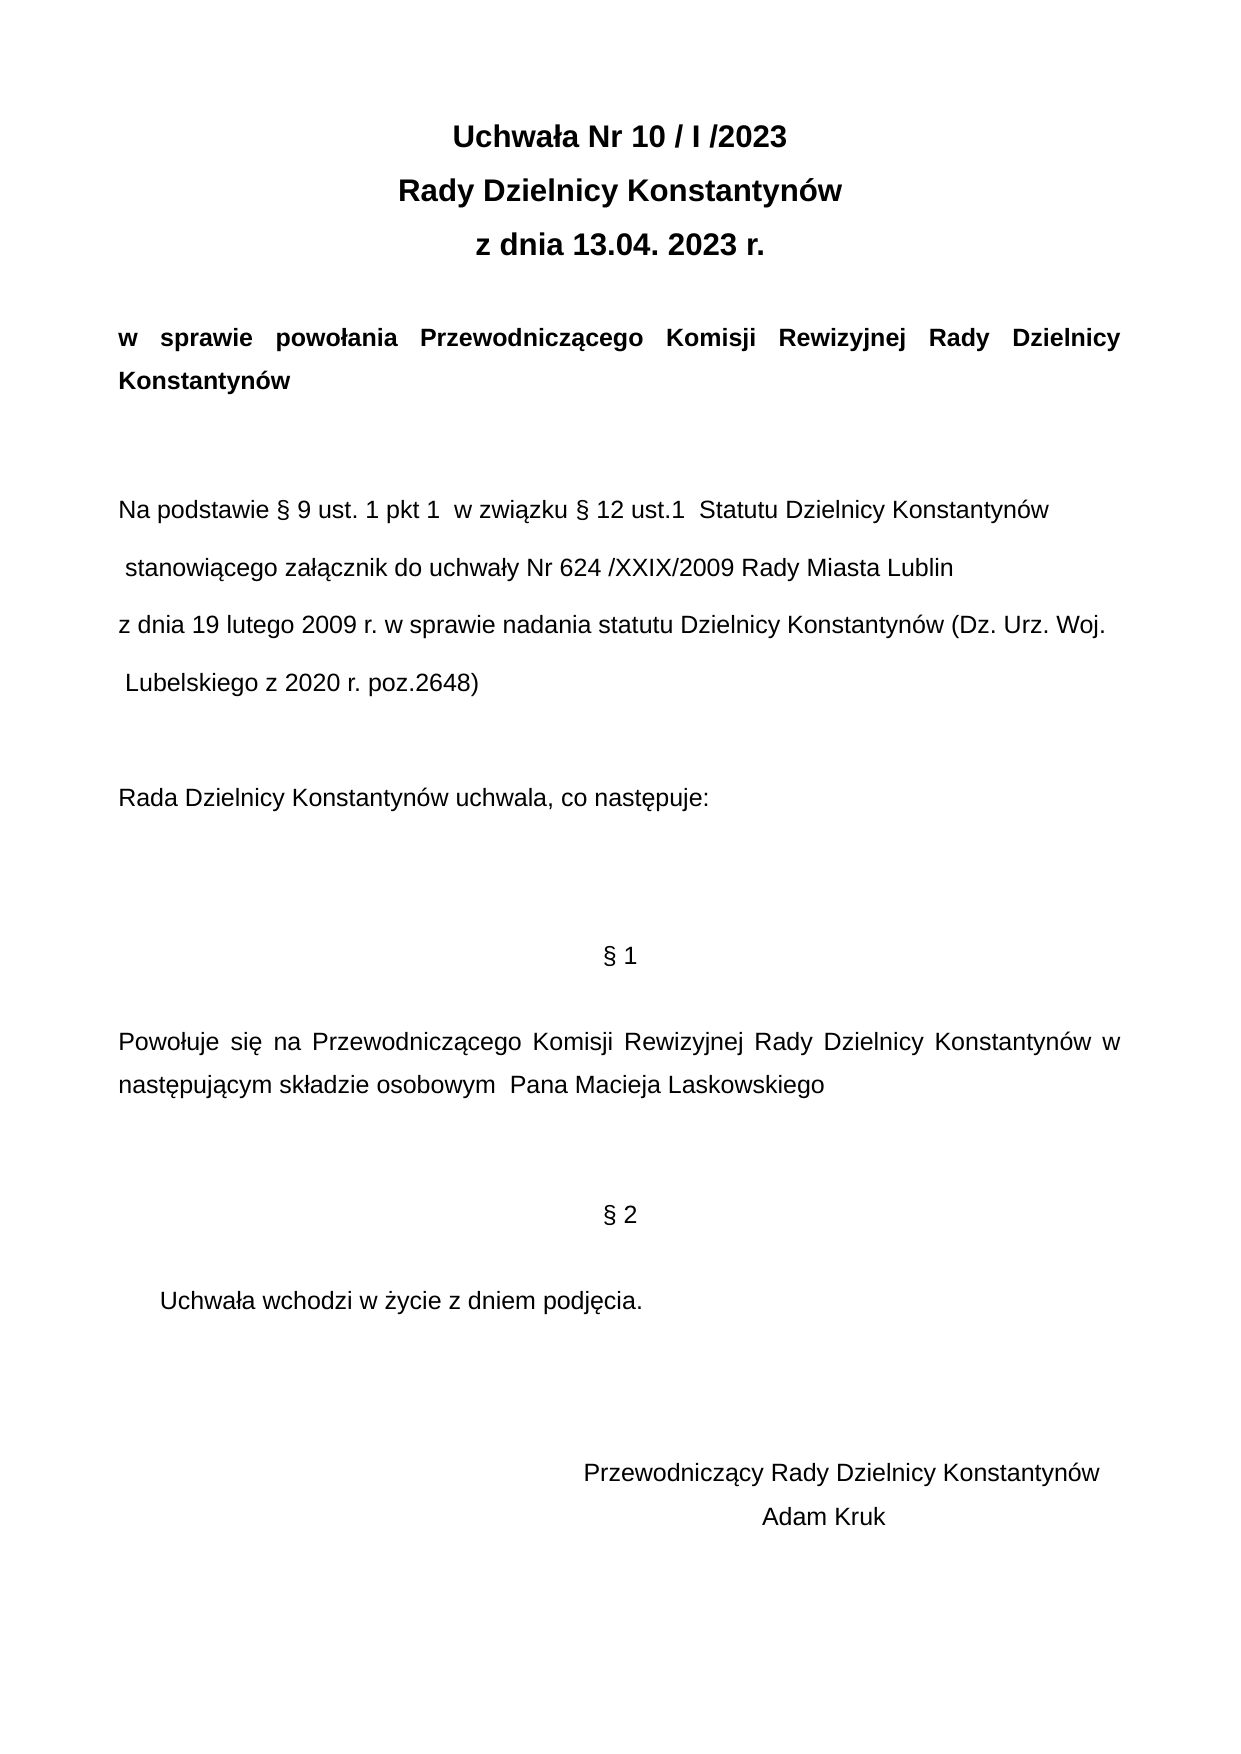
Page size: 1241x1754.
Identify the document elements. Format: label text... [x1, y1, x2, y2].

text Na podstawie § 9 ust. 1 pkt 1 w związku § 12 ust.1 Statutu Dzielnicy Konstantynów [118, 495, 1122, 524]
text w sprawie powołania Przewodniczącego Komisji Rewizyjnej Rady Dzielnicy Konstantynów [118, 323, 1122, 395]
text § 2 [118, 1200, 1122, 1228]
text § 1 [118, 941, 1122, 970]
text Uchwała wchodzi w życie z dniem podjęcia. [118, 1286, 1122, 1315]
text Przewodniczący Rady Dzielnicy Konstantynów [118, 1458, 1122, 1487]
text Uchwała Nr 10 / I /2023 [118, 118, 1122, 154]
text z dnia 13.04. 2023 r. [118, 226, 1122, 262]
text Adam Kruk [118, 1502, 1122, 1530]
text Powołuje się na Przewodniczącego Komisji Rewizyjnej Rady Dzielnicy Konstantynów w następującym składzie osobowym Pana Macieja Laskowskiego [118, 1027, 1122, 1099]
text Lubelskiego z 2020 r. poz.2648) [118, 668, 1122, 697]
text Rady Dzielnicy Konstantynów [118, 172, 1122, 208]
text z dnia 19 lutego 2009 r. w sprawie nadania statutu Dzielnicy Konstantynów (Dz. Urz. Woj. [118, 610, 1122, 639]
text Rada Dzielnicy Konstantynów uchwala, co następuje: [118, 783, 1122, 812]
text stanowiącego załącznik do uchwały Nr 624 /XXIX/2009 Rady Miasta Lublin [118, 553, 1122, 582]
